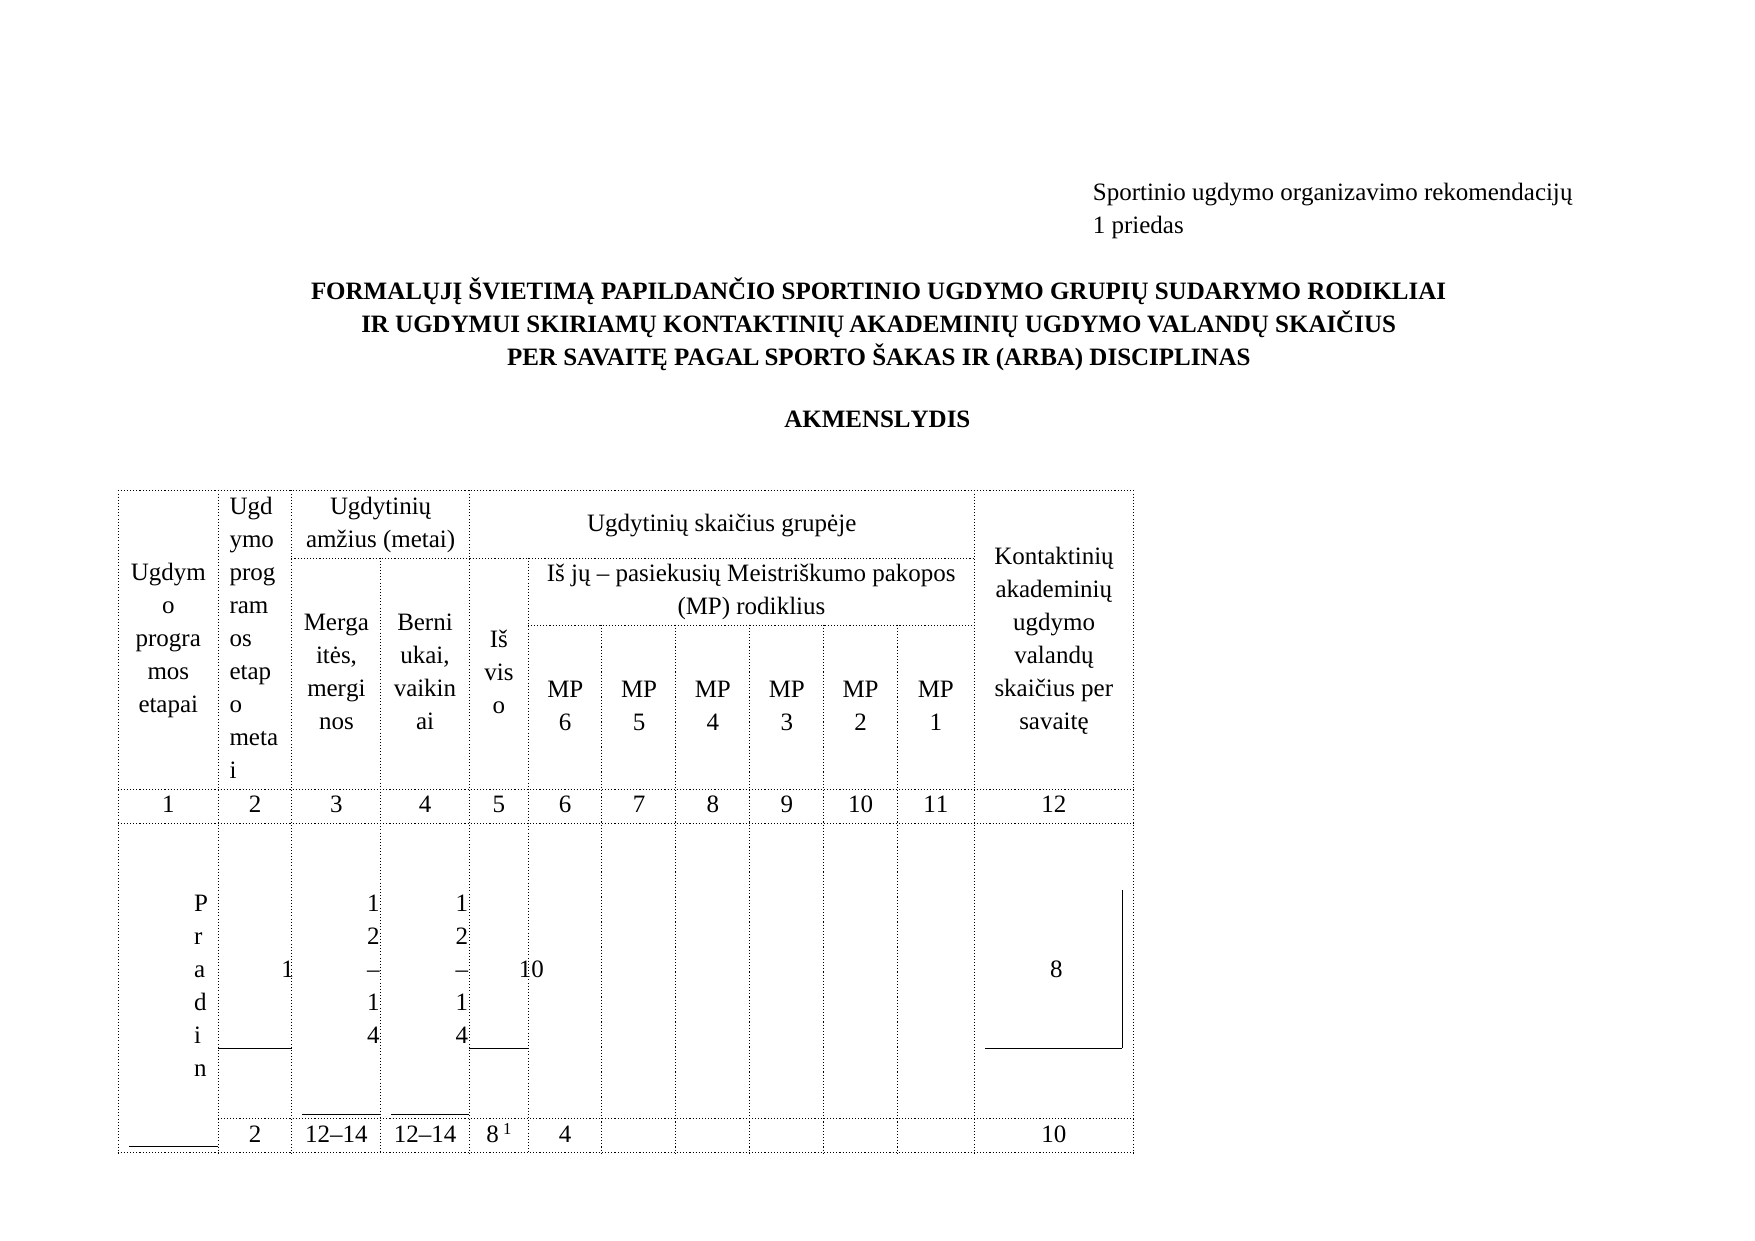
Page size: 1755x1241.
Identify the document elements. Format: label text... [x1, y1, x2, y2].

table_cell Iš viso [469, 558, 528, 788]
table_cell 8 1 [469, 1118, 528, 1152]
table_cell 4 [380, 789, 469, 823]
table_cell [897, 1118, 974, 1152]
table_cell [897, 823, 974, 1118]
table_cell MP 1 [897, 625, 974, 788]
table_cell 7 [602, 789, 676, 823]
table_cell 12–14 [292, 1118, 380, 1152]
table_cell 12–14 [380, 1118, 469, 1152]
table_cell 2 [218, 1118, 292, 1152]
table_cell 5 [469, 789, 528, 823]
table_cell 12–14 [380, 823, 469, 1118]
table_header Ugdymo programos etapai [118, 490, 218, 788]
table_cell [218, 1049, 292, 1118]
table_cell [602, 823, 676, 1118]
text FORMALŲJĮ ŠVIETIMĄ PAPILDANČIO sportinio ugdymo GRUPIŲ SUDARYMO RODIKLIAI [118, 276, 1639, 305]
table_cell 10 [974, 1118, 1133, 1152]
table_cell 12 [974, 789, 1133, 823]
table_cell Mergaitės, merginos [292, 558, 380, 788]
table_cell [676, 823, 749, 1118]
table_cell MP 4 [676, 625, 749, 788]
text Sportinio ugdymo organizavimo rekomendacijų [1093, 177, 1580, 206]
text PER SAVAITĘ PAGAL SPORTO ŠAKAS ir (arba) disciplinas [118, 342, 1639, 371]
table_cell 4 [528, 1118, 602, 1152]
table_cell [824, 1118, 897, 1152]
table_cell MP 6 [528, 625, 602, 788]
table_cell 6 [528, 789, 602, 823]
table_cell Berniukai, vaikinai [380, 558, 469, 788]
table_cell 12–14 [292, 823, 380, 1118]
table_cell 10 [469, 823, 528, 1048]
table_cell 10 [824, 789, 897, 823]
table_cell [676, 1118, 749, 1152]
table_header Kontaktinių akademinių ugdymo valandų skaičius per savaitę [974, 490, 1133, 788]
table_cell 2 [218, 789, 292, 823]
table_header Ugdytinių amžius (metai) [292, 490, 469, 557]
table_cell 1 [118, 789, 218, 823]
table_cell Pradinio rengimo [118, 823, 218, 1152]
table_cell 8 [676, 789, 749, 823]
table_cell Iš jų – pasiekusių Meistriškumo pakopos (MP) rodiklius [528, 558, 974, 624]
table_cell 3 [292, 789, 380, 823]
table_cell [528, 823, 602, 1118]
table_cell [750, 823, 823, 1118]
table_cell 10 [469, 1049, 528, 1118]
text AKMENSLYDIS [118, 404, 1636, 433]
table_header Ugdymo programos etapo metai [218, 490, 292, 788]
table_cell [602, 1118, 676, 1152]
table_cell MP 2 [824, 625, 897, 788]
table_cell MP 3 [750, 625, 823, 788]
table_cell 9 [750, 789, 823, 823]
table_cell MP 5 [602, 625, 676, 788]
table_cell [750, 1118, 823, 1152]
table_cell 1 [218, 823, 292, 1048]
table_header Ugdytinių skaičius grupėje [469, 490, 974, 557]
table_cell [824, 823, 897, 1118]
table_cell 8 [974, 823, 1133, 1118]
text IR UGDYMUI SKIRIAMŲ KONTAKTINIŲ AKADEMINIŲ UGDYMO VALANDŲ SKAIČIUS [118, 309, 1639, 338]
text 1 priedas [1093, 210, 1636, 239]
table_cell 11 [897, 789, 974, 823]
